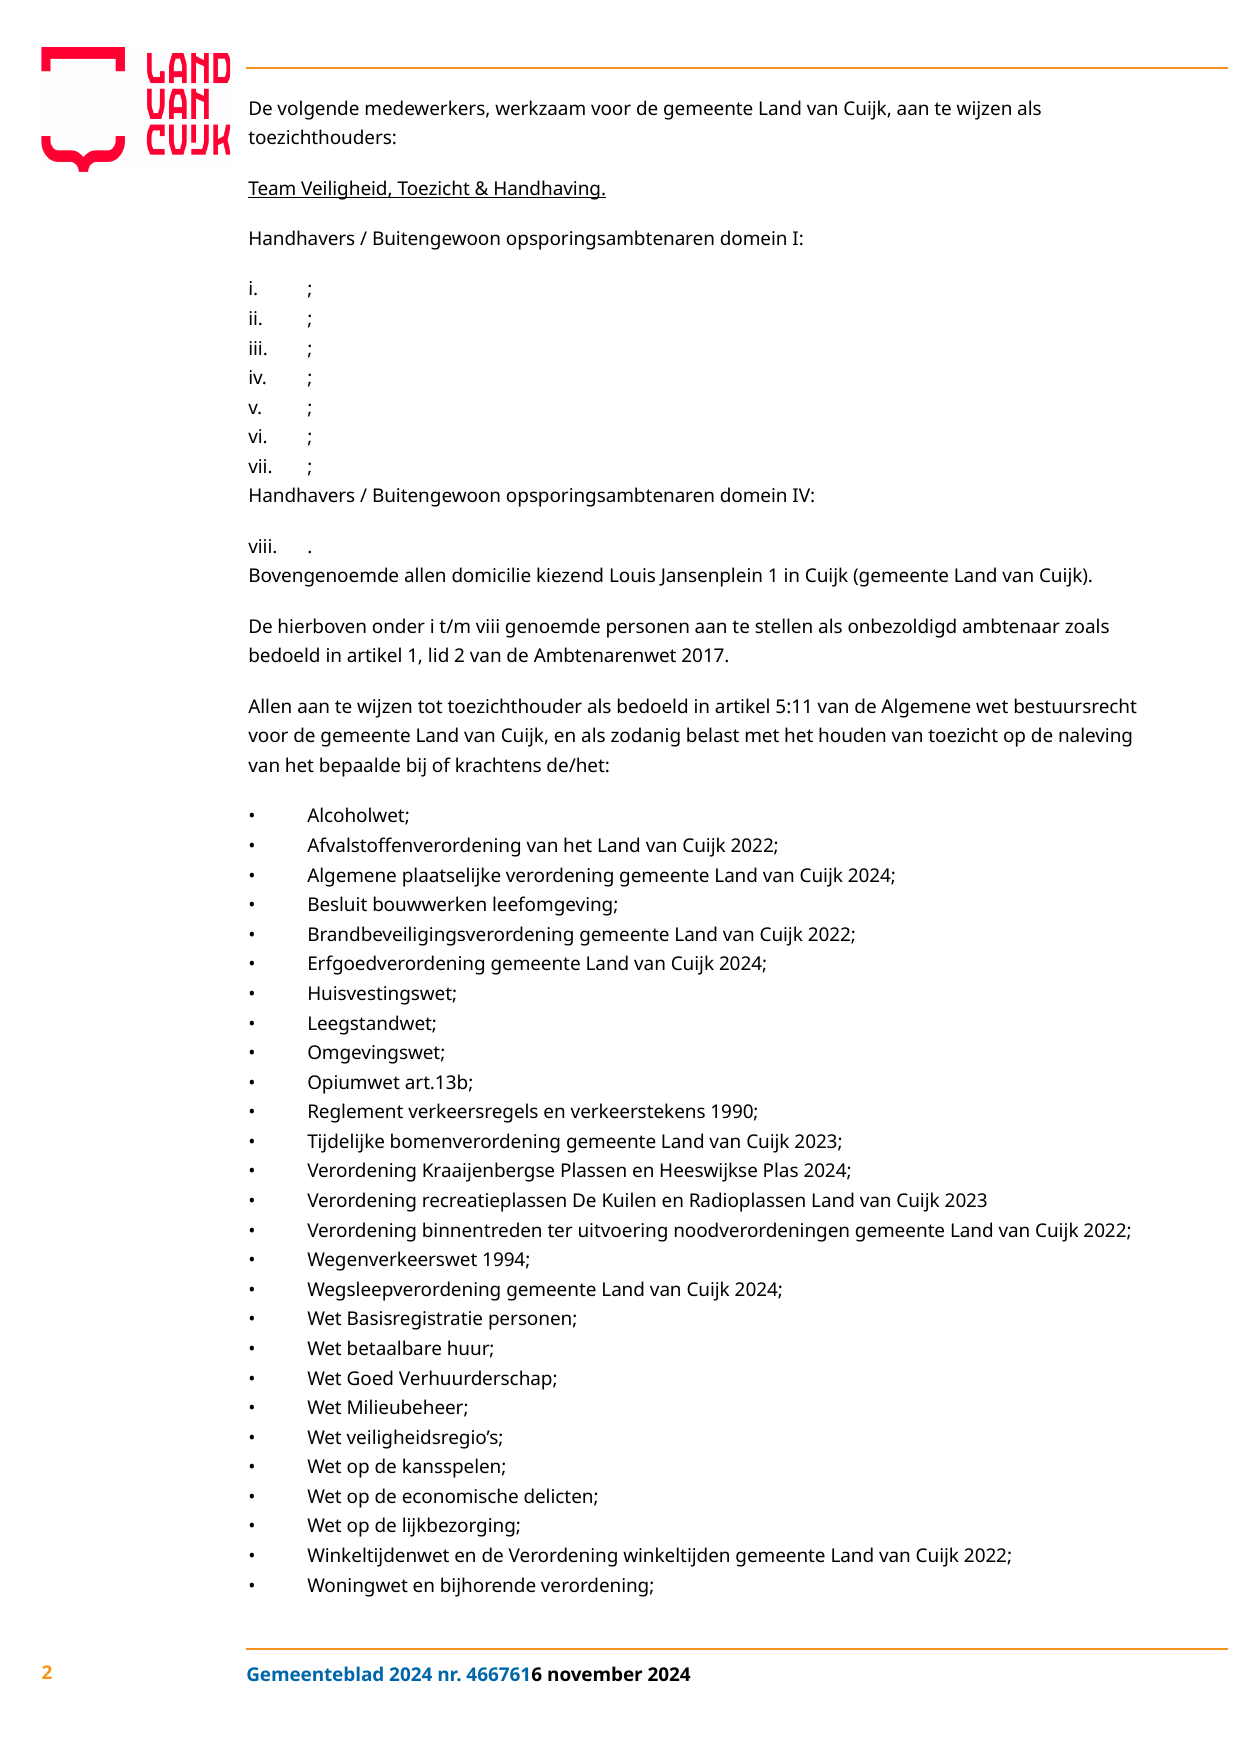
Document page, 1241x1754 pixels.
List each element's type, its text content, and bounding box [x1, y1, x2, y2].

list Wet Basisregistratie personen; [248, 1306, 1152, 1331]
list Wet Milieubeheer; [248, 1394, 1152, 1420]
list Leegstandwet; [248, 1010, 1152, 1036]
list Tijdelijke bomenverordening gemeente Land van Cuijk 2023; [248, 1128, 1152, 1154]
list Verordening recreatieplassen De Kuilen en Radioplassen Land van Cuijk 2023 [248, 1187, 1152, 1213]
list Wet op de lijkbezorging; [248, 1513, 1152, 1538]
list Woningwet en bijhorende verordening; [248, 1572, 1152, 1598]
list ; [248, 423, 1152, 449]
text De hierboven onder i t/m viii genoemde personen aan te stellen als onbezoldigd ambtenaar zoals bedoeld in artikel 1, lid 2 van de Ambtenarenwet 2017. [248, 613, 1152, 668]
list ; [248, 335, 1152, 361]
list Afvalstoffenverordening van het Land van Cuijk 2022; [248, 832, 1152, 858]
picture [41, 47, 231, 172]
list Wet betaalbare huur; [248, 1335, 1152, 1361]
list ; [248, 453, 1152, 479]
list Wegenverkeerswet 1994; [248, 1246, 1152, 1272]
list Wegsleepverordening gemeente Land van Cuijk 2024; [248, 1276, 1152, 1302]
text Handhavers / Buitengewoon opsporingsambtenaren domein I: [248, 225, 1152, 251]
list Winkeltijdenwet en de Verordening winkeltijden gemeente Land van Cuijk 2022; [248, 1542, 1152, 1568]
list Wet veiligheidsregio’s; [248, 1424, 1152, 1450]
list Erfgoedverordening gemeente Land van Cuijk 2024; [248, 951, 1152, 976]
list ; [248, 394, 1152, 420]
list Wet op de economische delicten; [248, 1483, 1152, 1509]
list ; [248, 305, 1152, 331]
text Team Veiligheid, Toezicht & Handhaving. [248, 175, 1152, 201]
list Wet op de kansspelen; [248, 1453, 1152, 1479]
list Besluit bouwwerken leefomgeving; [248, 891, 1152, 917]
list Omgevingswet; [248, 1039, 1152, 1065]
list ; [248, 364, 1152, 390]
list Opiumwet art.13b; [248, 1069, 1152, 1095]
list Reglement verkeersregels en verkeerstekens 1990; [248, 1098, 1152, 1124]
text Bovengenoemde allen domicilie kiezend Louis Jansenplein 1 in Cuijk (gemeente Land van Cuijk). [248, 563, 1152, 588]
list Verordening binnentreden ter uitvoering noodverordeningen gemeente Land van Cuijk 2022; [248, 1217, 1152, 1243]
list Verordening Kraaijenbergse Plassen en Heeswijkse Plas 2024; [248, 1158, 1152, 1183]
list Algemene plaatselijke verordening gemeente Land van Cuijk 2024; [248, 862, 1152, 888]
list . [248, 533, 1152, 559]
list Wet Goed Verhuurderschap; [248, 1365, 1152, 1391]
text Allen aan te wijzen tot toezichthouder als bedoeld in artikel 5:11 van de Algemene wet bestuursrecht voor de gemeente Land van Cuijk, en als zodanig belast met het houden van toezicht op de naleving van het bepaalde bij of krachtens de/het: [248, 693, 1152, 778]
list Alcoholwet; [248, 803, 1152, 828]
list Huisvestingswet; [248, 980, 1152, 1006]
list Brandbeveiligingsverordening gemeente Land van Cuijk 2022; [248, 921, 1152, 947]
list ; [248, 276, 1152, 301]
text Handhavers / Buitengewoon opsporingsambtenaren domein IV: [248, 483, 1152, 508]
text De volgende medewerkers, werkzaam voor de gemeente Land van Cuijk, aan te wijzen als toezichthouders: [248, 95, 1152, 150]
